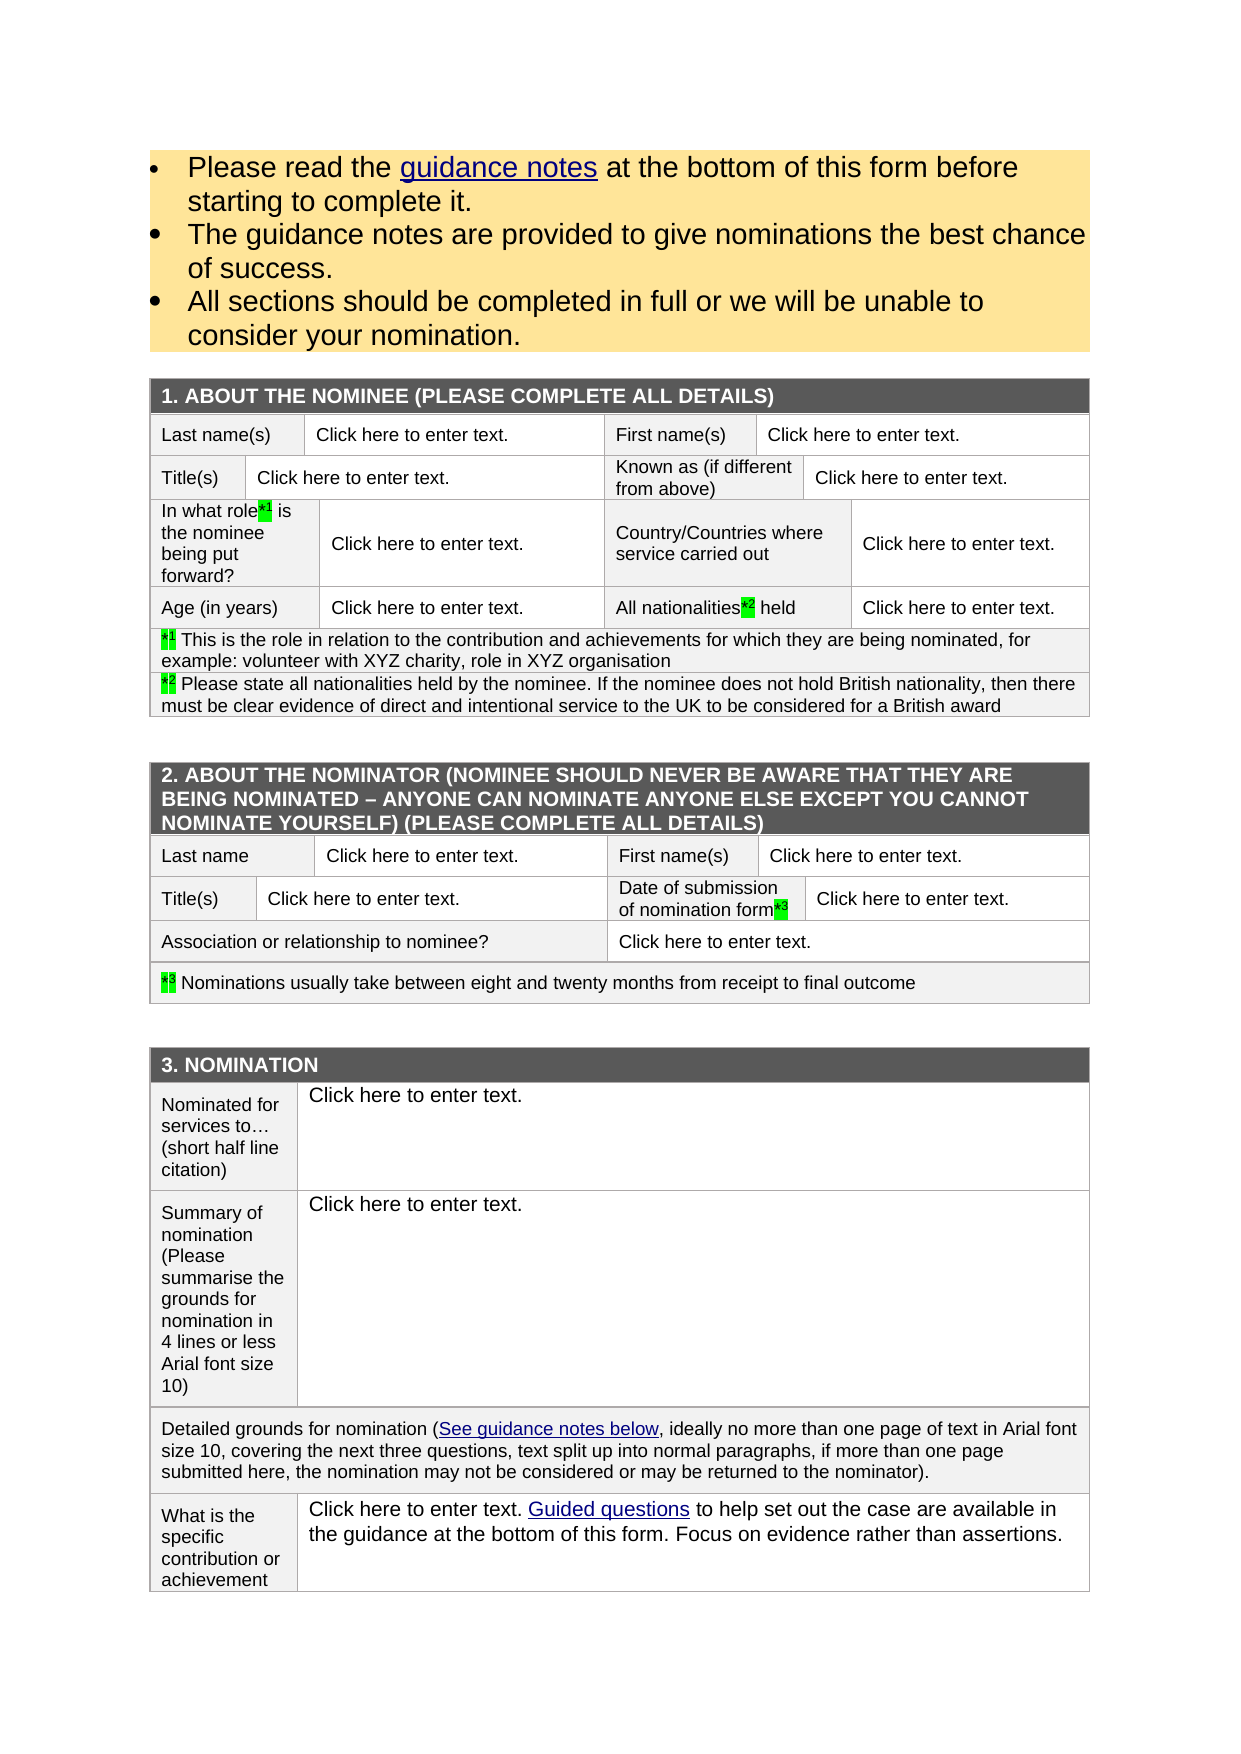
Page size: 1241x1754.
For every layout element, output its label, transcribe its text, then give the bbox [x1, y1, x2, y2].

list Please read the guidance notes at the bottom of this form before starting to complete it. [150, 150, 1090, 217]
table_cell Last name [151, 836, 314, 876]
table_cell Summary of nomination (Please summarise the grounds for nomination in 4 lines or less Arial font size 10) [151, 1191, 297, 1406]
table_header 1. ABOUT THE NOMINEE (PLEASE COMPLETE ALL DETAILS) [151, 379, 1089, 413]
table_cell Click here to enter text. [852, 587, 1089, 628]
table_cell Click here to enter text. [608, 921, 1089, 961]
table_cell Click here to enter text. [320, 500, 604, 586]
table_cell Click here to enter text. Guided questions to help set out the case are available in the guidance at the bottom of this form. Focus on evidence rather than assertions. [298, 1494, 1089, 1591]
table_cell *3 Nominations usually take between eight and twenty months from receipt to final outcome [151, 963, 1089, 1003]
table_cell Click here to enter text. [257, 877, 607, 920]
table_cell Detailed grounds for nomination (See guidance notes below, ideally no more than one page of text in Arial font size 10, covering the next three questions, text split up into normal paragraphs, if more than one page submitted here, the nomination may not be considered or may be returned to the nominator). [151, 1408, 1089, 1493]
table_cell Nominated for services to… (short half line citation) [151, 1083, 297, 1190]
table_cell What is the specific contribution or achievement [151, 1494, 297, 1591]
table_cell Click here to enter text. [246, 456, 604, 499]
list All sections should be completed in full or we will be unable to consider your nomination. [150, 284, 1090, 352]
table_cell Title(s) [151, 877, 256, 920]
table_header 2. ABOUT THE NOMINATOR (NOMINEE SHOULD NEVER BE AWARE THAT THEY ARE BEING NOMINATED – ANYONE CAN NOMINATE ANYONE ELSE EXCEPT YOU CANNOT NOMINATE YOURSELF) (PLEASE COMPLETE ALL DETAILS) [151, 763, 1089, 834]
table_cell All nationalities*2 held [605, 587, 851, 628]
table_cell Click here to enter text. [298, 1083, 1089, 1190]
table_cell Date of submission of nomination form*3 [608, 877, 805, 920]
table_cell Age (in years) [151, 587, 319, 628]
table_cell Click here to enter text. [315, 836, 607, 876]
table_cell Click here to enter text. [806, 877, 1089, 920]
table_cell Click here to enter text. [852, 500, 1089, 586]
table_cell Click here to enter text. [320, 587, 604, 628]
list The guidance notes are provided to give nominations the best chance of success. [150, 217, 1090, 284]
table_cell Last name(s) [151, 415, 304, 455]
table_cell Title(s) [151, 456, 245, 499]
table_cell Country/Countries where service carried out [605, 500, 851, 586]
table_cell Association or relationship to nominee? [151, 921, 607, 961]
table_header 3. NOMINATION [151, 1048, 1089, 1082]
table_cell In what role*1 is the nominee being put forward? [151, 500, 319, 586]
table_cell Click here to enter text. [804, 456, 1089, 499]
table_cell Click here to enter text. [759, 836, 1089, 876]
table_cell Click here to enter text. [298, 1191, 1089, 1406]
table_cell *2 Please state all nationalities held by the nominee. If the nominee does not hold British nationality, then there must be clear evidence of direct and intentional service to the UK to be considered for a British award [151, 673, 1089, 716]
table_cell First name(s) [608, 836, 758, 876]
table_cell Known as (if different from above) [605, 456, 803, 499]
table_cell *1 This is the role in relation to the contribution and achievements for which they are being nominated, for example: volunteer with XYZ charity, role in XYZ organisation [151, 629, 1089, 672]
table_cell First name(s) [605, 415, 756, 455]
table_cell Click here to enter text. [305, 415, 604, 455]
table_cell Click here to enter text. [757, 415, 1089, 455]
